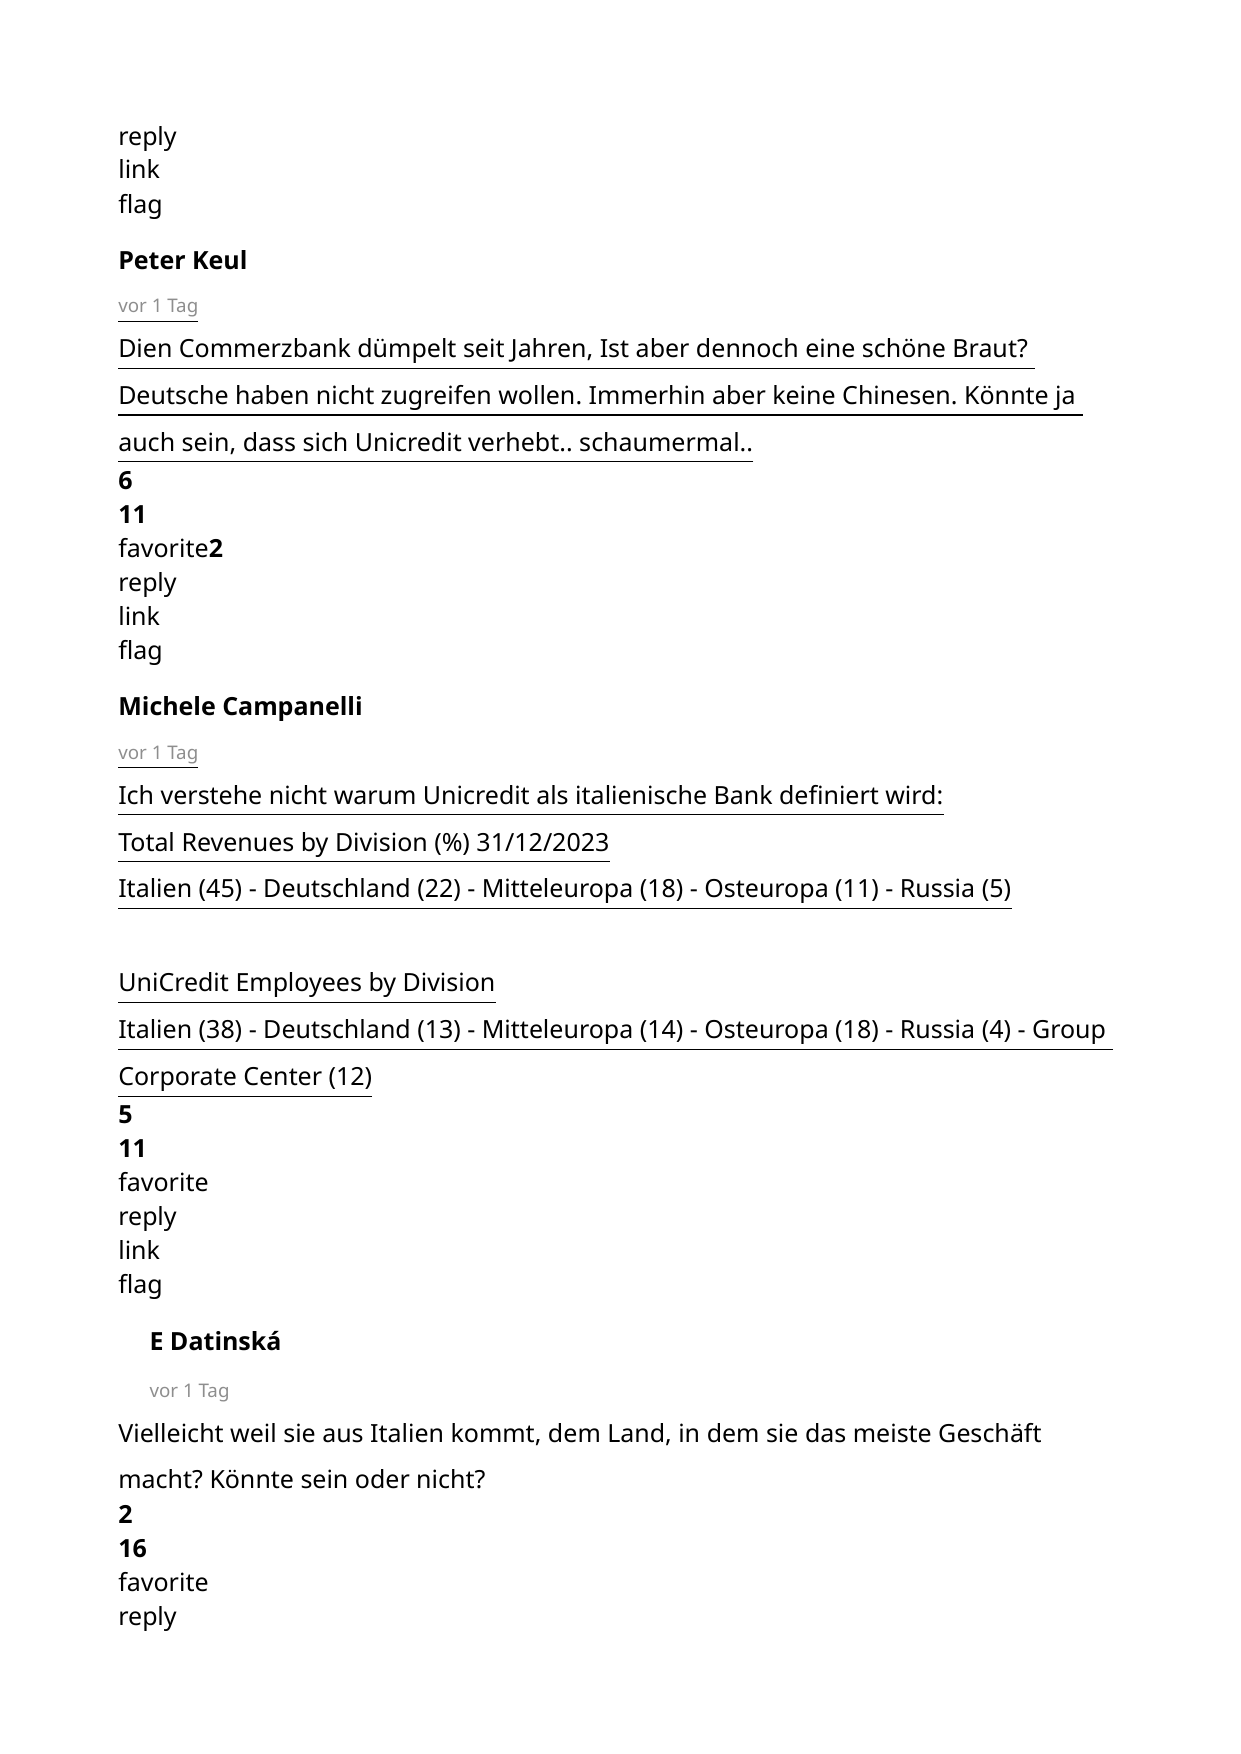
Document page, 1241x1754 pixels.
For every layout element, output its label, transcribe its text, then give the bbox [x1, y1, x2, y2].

text Ich verstehe nicht warum Unicredit als italienische Bank definiert wird: Total Revenues by Division (%) 31/12/2023 Italien (45) - Deutschland (22) - Mitteleuropa (18) - Osteuropa (11) - Russia (5) UniCredit Employees by Division Italien (38) - Deutschland (13) - Mitteleuropa (14) - Osteuropa (18) - Russia (4) - Group Corporate Center (12) [118, 768, 1122, 1097]
text link [118, 1233, 1122, 1267]
text 2 [118, 1496, 1122, 1530]
text flag [118, 633, 1122, 667]
text vor 1 Tag [149, 1373, 1122, 1402]
text 11 [118, 1131, 1122, 1165]
text vor 1 Tag [118, 739, 1122, 768]
text reply [118, 118, 1122, 152]
text favorite [118, 1165, 1122, 1199]
text Dien Commerzbank dümpelt seit Jahren, Ist aber dennoch eine schöne Braut? Deutsche haben nicht zugreifen wollen. Immerhin aber keine Chinesen. Könnte ja auch sein, dass sich Unicredit verhebt.. schaumermal.. [118, 322, 1122, 462]
text flag [118, 186, 1122, 220]
text reply [118, 1598, 1122, 1632]
text vor 1 Tag [118, 292, 1122, 322]
text favorite [118, 1564, 1122, 1598]
text favorite2 [118, 531, 1122, 565]
text link [118, 152, 1122, 186]
text 5 [118, 1097, 1122, 1131]
text Peter Keul [118, 236, 1114, 277]
text Michele Campanelli [118, 682, 1114, 723]
text 11 [118, 497, 1122, 531]
text link [118, 599, 1122, 633]
text reply [118, 1199, 1122, 1233]
text flag [118, 1267, 1122, 1301]
text 6 [118, 462, 1122, 497]
text 16 [118, 1530, 1122, 1564]
text Vielleicht weil sie aus Italien kommt, dem Land, in dem sie das meiste Geschäft macht? Könnte sein oder nicht? [118, 1402, 1122, 1496]
text E Datinská [149, 1317, 1114, 1357]
text reply [118, 565, 1122, 599]
